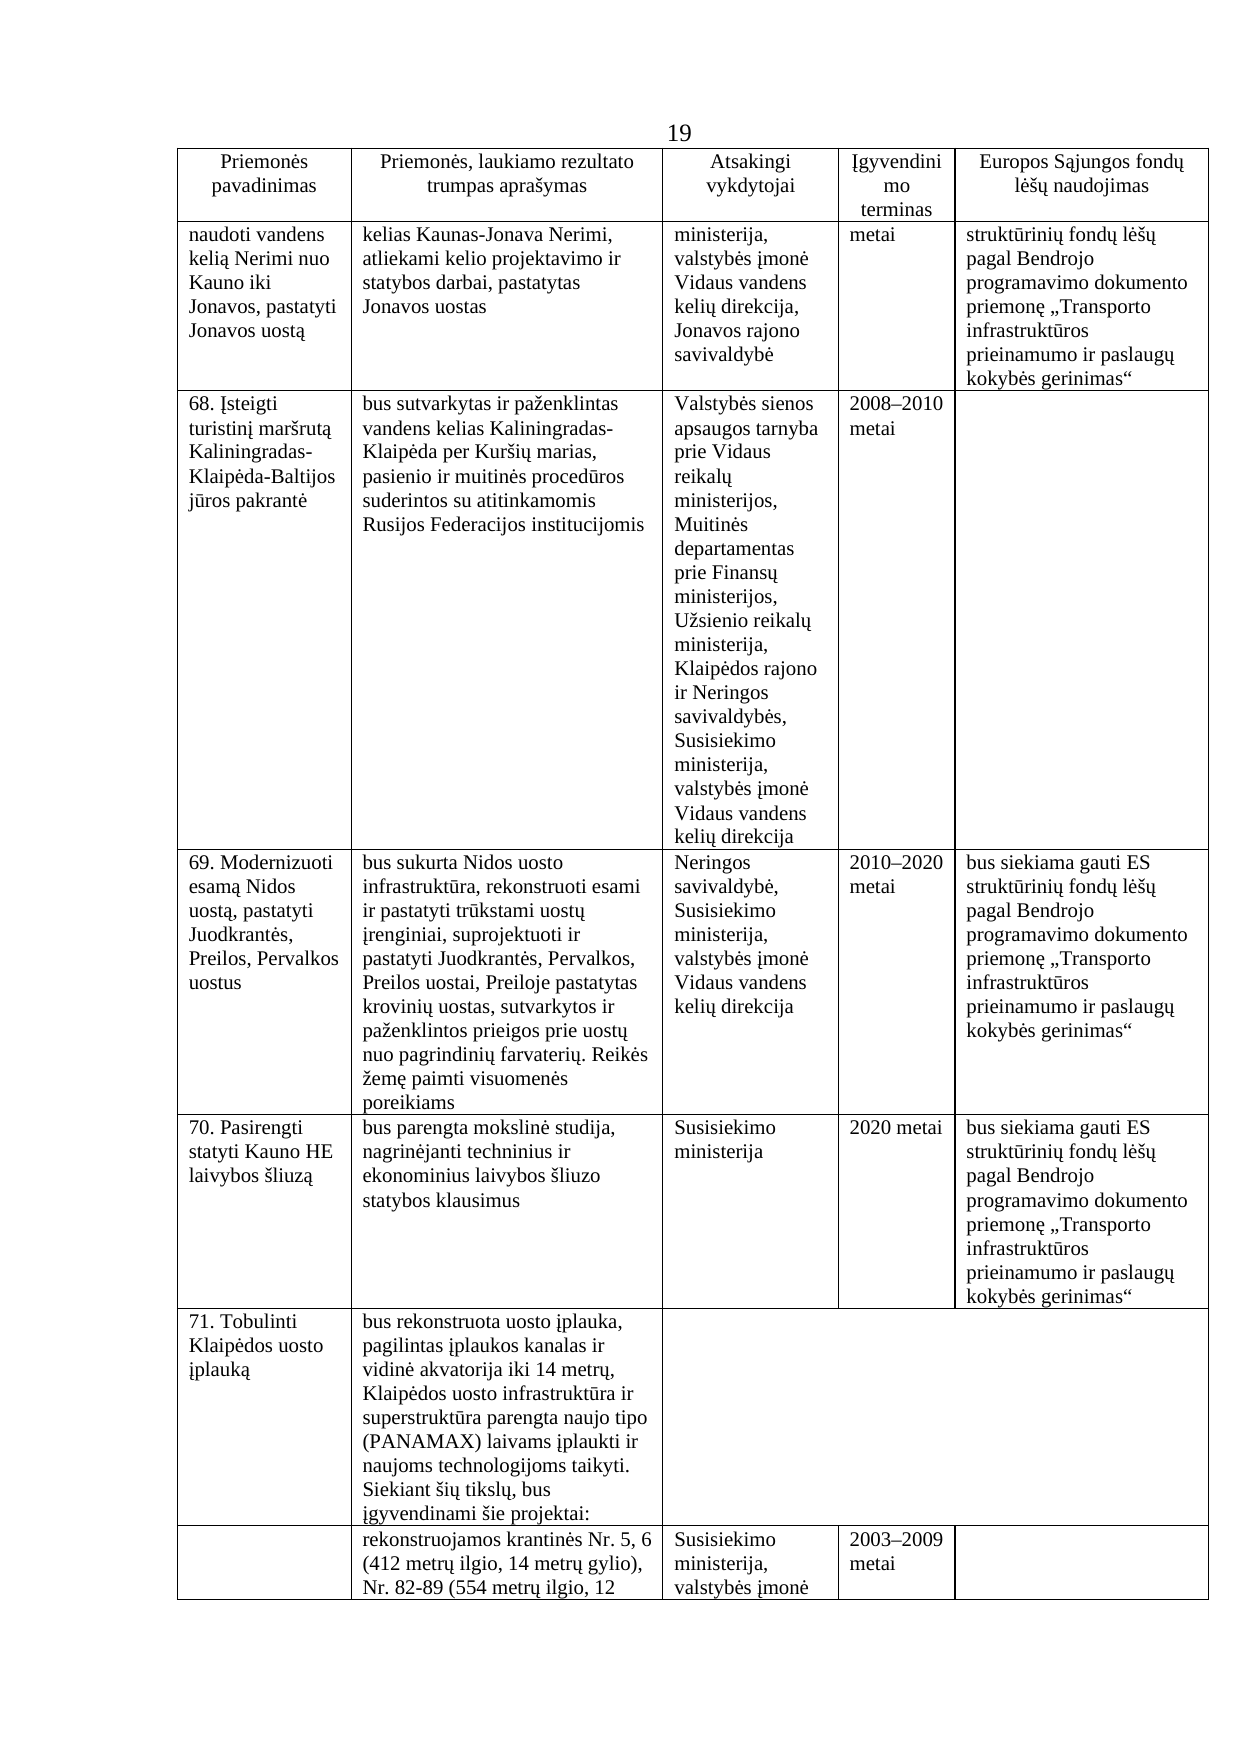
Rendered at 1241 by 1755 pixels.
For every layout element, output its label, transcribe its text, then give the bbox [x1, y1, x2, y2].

table_cell rekonstruojamos krantinės Nr. 5, 6 (412 metrų ilgio, 14 metrų gylio), Nr. 82-89 (554 metrų ilgio, 12 [352, 1526, 662, 1599]
table_header Priemonės, laukiamo rezultato trumpas aprašymas [352, 149, 662, 221]
table_header Europos Sąjungos fondų lėšų naudojimas [956, 149, 1208, 221]
table_cell bus sukurta Nidos uosto infrastruktūra, rekonstruoti esami ir pastatyti trūkstami uostų įrenginiai, suprojektuoti ir pastatyti Juodkrantės, Pervalkos, Preilos uostai, Preiloje pastatytas krovinių uostas, sutvarkytos ir paženklintos prieigos prie uostų nuo pagrindinių farvaterių. Reikės žemę paimti visuomenės poreikiams [352, 850, 662, 1114]
table_cell 2020 metai [839, 1115, 954, 1308]
table_cell kelias Kaunas-Jonava Nerimi, atliekami kelio projektavimo ir statybos darbai, pastatytas Jonavos uostas [352, 222, 662, 390]
table_cell ministerija, valstybės įmonė Vidaus vandens kelių direkcija, Jonavos rajono savivaldybė [663, 222, 838, 390]
table_cell bus rekonstruota uosto įplauka, pagilintas įplaukos kanalas ir vidinė akvatorija iki 14 metrų, Klaipėdos uosto infrastruktūra ir superstruktūra parengta naujo tipo (PANAMAX) laivams įplaukti ir naujoms technologijoms taikyti. Siekiant šių tikslų, bus įgyvendinami šie projektai: [352, 1309, 662, 1525]
table_cell [956, 391, 1208, 848]
table_cell bus sutvarkytas ir paženklintas vandens kelias Kaliningradas-Klaipėda per Kuršių marias, pasienio ir muitinės procedūros suderintos su atitinkamomis Rusijos Federacijos institucijomis [352, 391, 662, 848]
table_header Priemonės pavadinimas [178, 149, 351, 221]
table_cell [663, 1309, 1208, 1525]
table_cell 2008–2010 metai [839, 391, 954, 848]
table_cell 2010–2020 metai [839, 850, 954, 1114]
table_cell 2003–2009 metai [839, 1526, 954, 1599]
table_cell [178, 1526, 351, 1599]
table_cell metai [839, 222, 954, 390]
table_cell 69. Modernizuoti esamą Nidos uostą, pastatyti Juodkrantės, Preilos, Pervalkos uostus [178, 850, 351, 1114]
table_cell Neringos savivaldybė, Susisiekimo ministerija, valstybės įmonė Vidaus vandens kelių direkcija [663, 850, 838, 1114]
table_cell Susisiekimo ministerija [663, 1115, 838, 1308]
table_cell bus siekiama gauti ES struktūrinių fondų lėšų pagal Bendrojo programavimo dokumento priemonę „Transporto infrastruktūros prieinamumo ir paslaugų kokybės gerinimas“ [956, 850, 1208, 1114]
table_cell 71. Tobulinti Klaipėdos uosto įplauką [178, 1309, 351, 1525]
table_cell [956, 1526, 1208, 1599]
table_cell struktūrinių fondų lėšų pagal Bendrojo programavimo dokumento priemonę „Transporto infrastruktūros prieinamumo ir paslaugų kokybės gerinimas“ [956, 222, 1208, 390]
table_cell naudoti vandens kelią Nerimi nuo Kauno iki Jonavos, pastatyti Jonavos uostą [178, 222, 351, 390]
table_cell bus parengta mokslinė studija, nagrinėjanti techninius ir ekonominius laivybos šliuzo statybos klausimus [352, 1115, 662, 1308]
table_cell Valstybės sienos apsaugos tarnyba prie Vidaus reikalų ministerijos, Muitinės departamentas prie Finansų ministerijos, Užsienio reikalų ministerija, Klaipėdos rajono ir Neringos savivaldybės, Susisiekimo ministerija, valstybės įmonė Vidaus vandens kelių direkcija [663, 391, 838, 848]
table_cell 68. Įsteigti turistinį maršrutą Kaliningradas-Klaipėda-Baltijos jūros pakrantė [178, 391, 351, 848]
table_header Įgyvendinimo terminas [839, 149, 954, 221]
table_cell 70. Pasirengti statyti Kauno HE laivybos šliuzą [178, 1115, 351, 1308]
table_header Atsakingi vykdytojai [663, 149, 838, 221]
table_cell bus siekiama gauti ES struktūrinių fondų lėšų pagal Bendrojo programavimo dokumento priemonę „Transporto infrastruktūros prieinamumo ir paslaugų kokybės gerinimas“ [956, 1115, 1208, 1308]
table_cell Susisiekimo ministerija, valstybės įmonė [663, 1526, 838, 1599]
